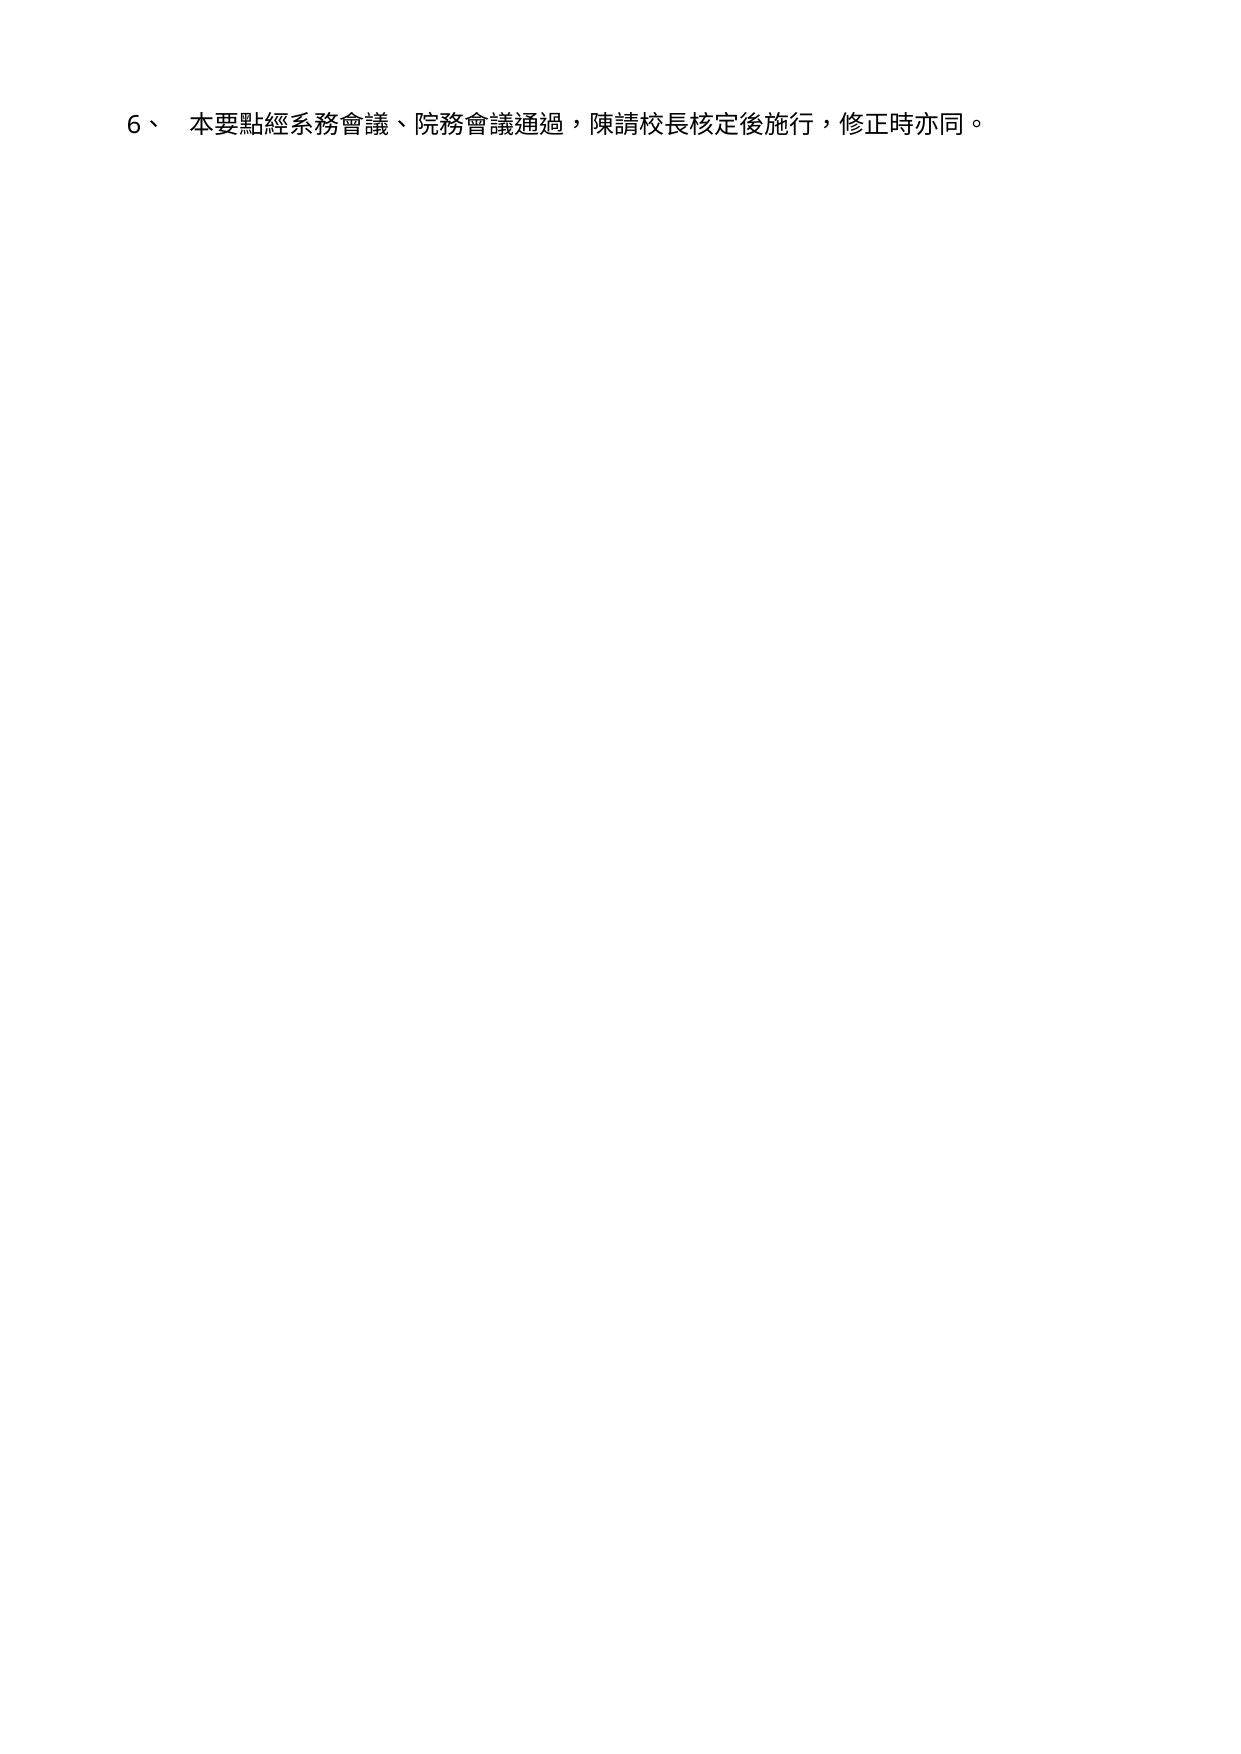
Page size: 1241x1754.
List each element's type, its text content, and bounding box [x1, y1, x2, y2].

list 本要點經系務會議、院務會議通過，陳請校長核定後施行，修正時亦同。 [126, 81, 1110, 143]
